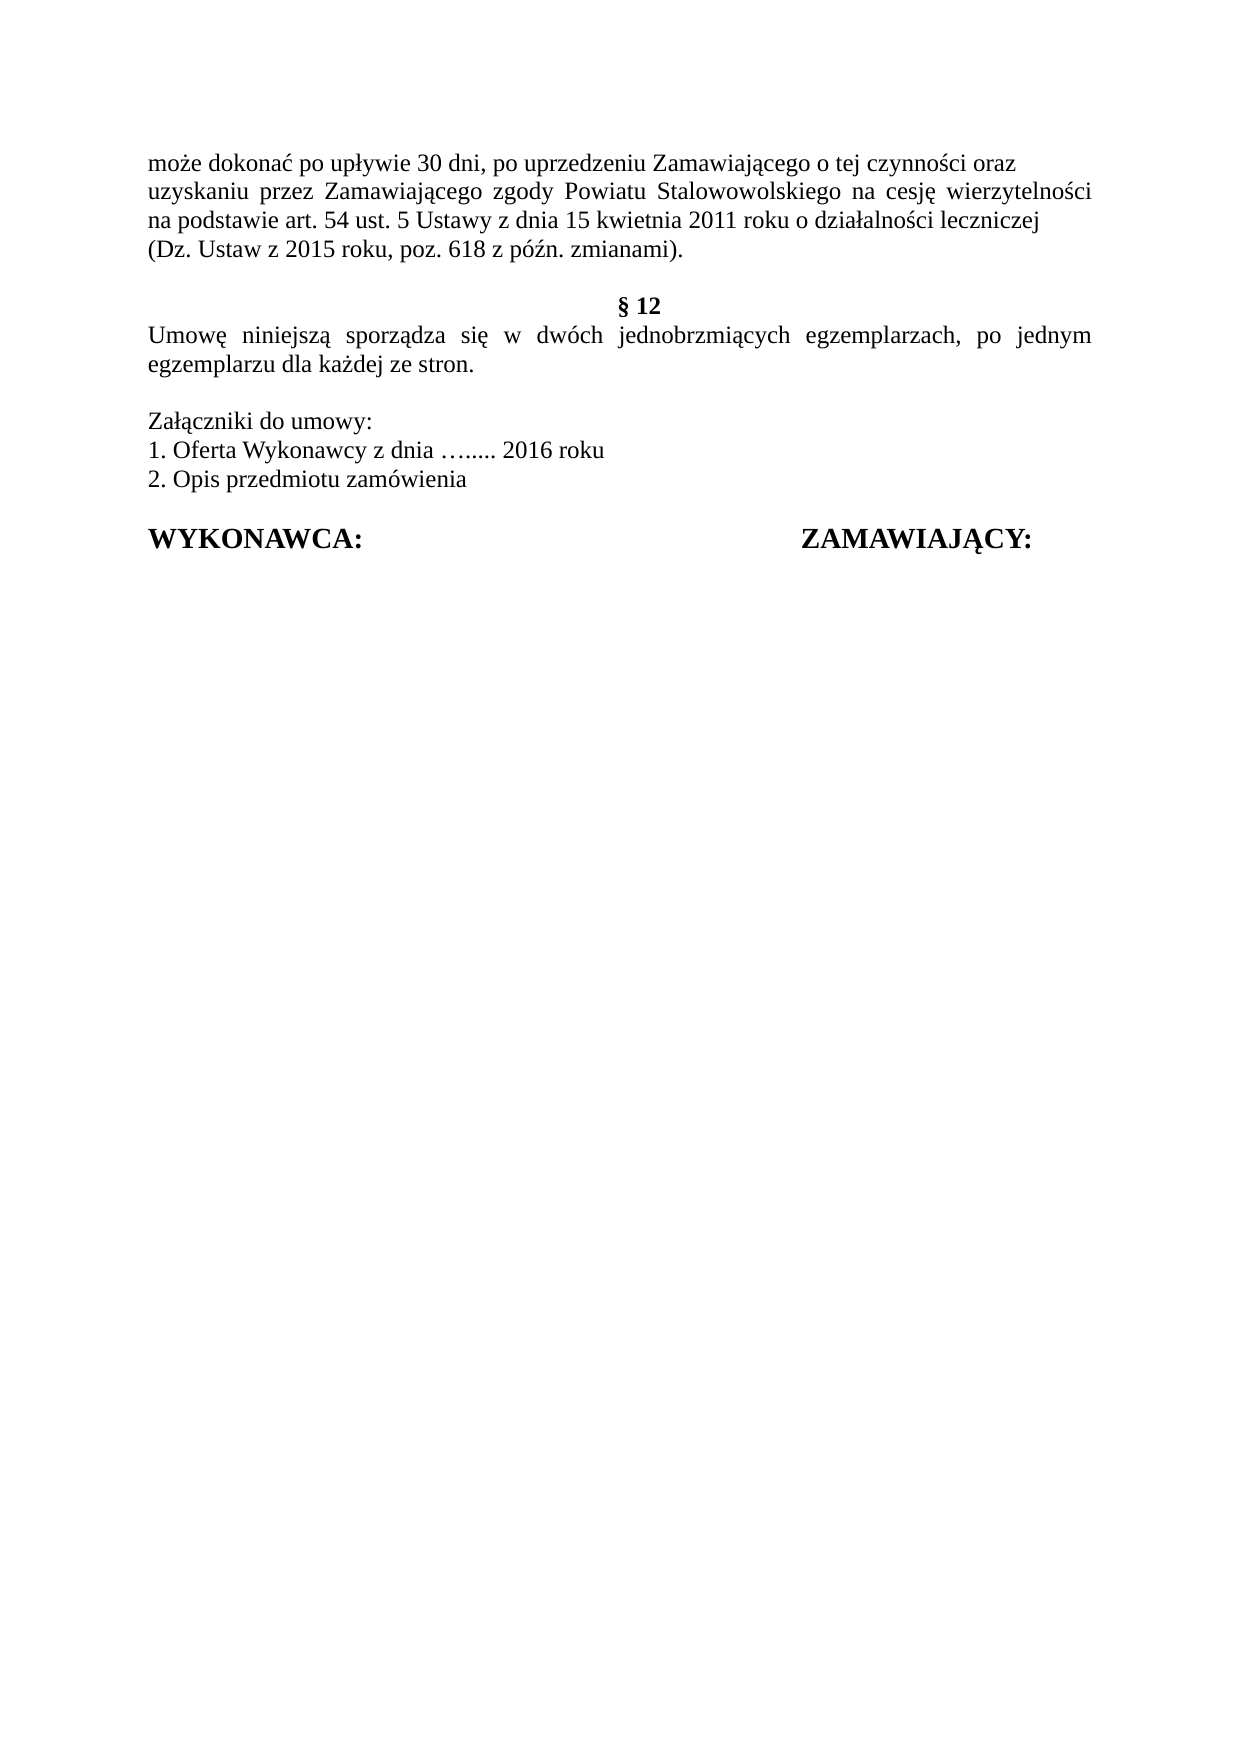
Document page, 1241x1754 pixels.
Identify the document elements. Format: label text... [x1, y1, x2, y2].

text 2. Opis przedmiotu zamówienia [148, 464, 1093, 493]
text 1. Oferta Wykonawcy z dnia …..... 2016 roku [148, 435, 1093, 464]
text uzyskaniu przez Zamawiającego zgody Powiatu Stalowowolskiego na cesję wierzytelności na podstawie art. 54 ust. 5 Ustawy z dnia 15 kwietnia 2011 roku o działalności leczniczej [148, 176, 1093, 234]
text § 12 [185, 291, 1093, 320]
text (Dz. Ustaw z 2015 roku, poz. 618 z późn. zmianami). [148, 234, 1093, 263]
text Umowę niniejszą sporządza się w dwóch jednobrzmiących egzemplarzach, po jednym egzemplarzu dla każdej ze stron. [148, 320, 1093, 378]
text WYKONAWCA: ZAMAWIAJĄCY: [148, 521, 1093, 555]
text może dokonać po upływie 30 dni, po uprzedzeniu Zamawiającego o tej czynności oraz [148, 148, 1093, 176]
text Załączniki do umowy: [148, 406, 1093, 435]
